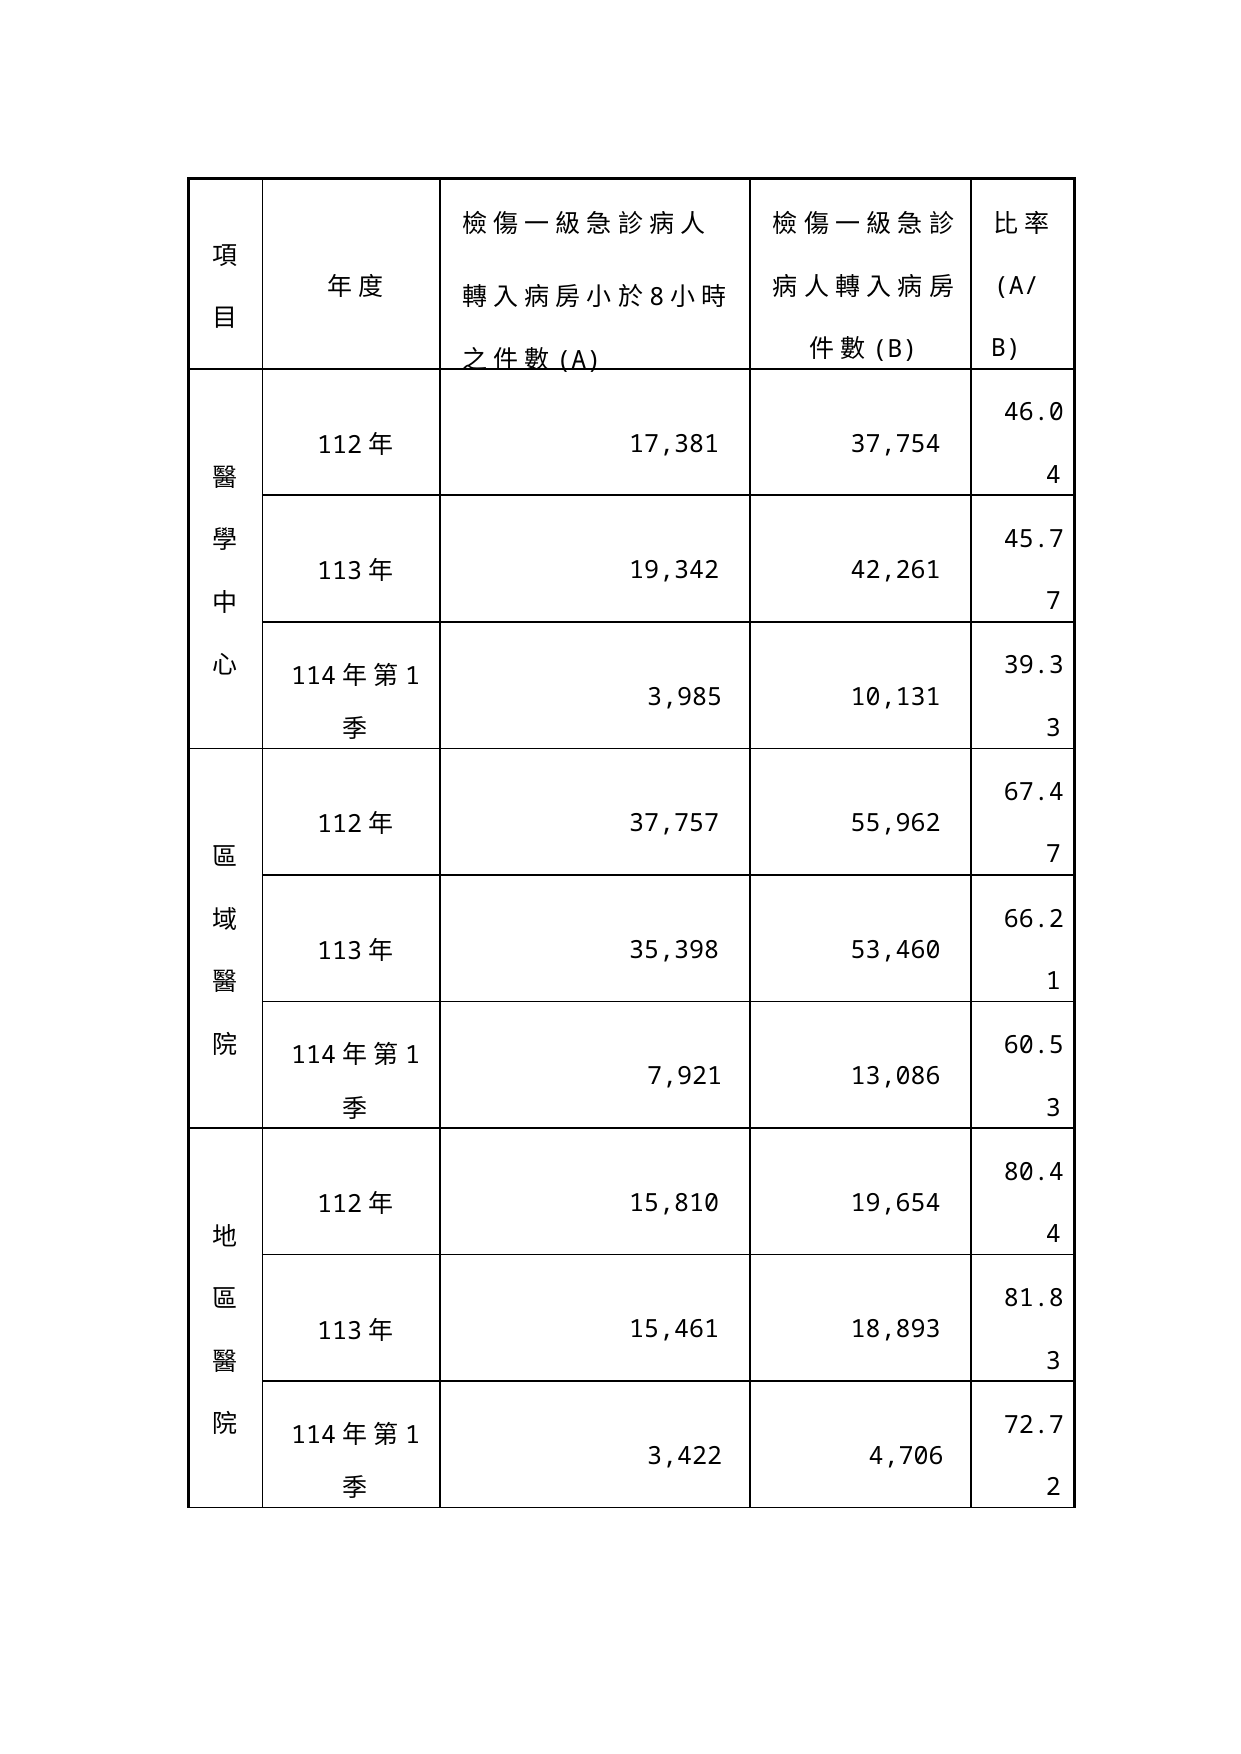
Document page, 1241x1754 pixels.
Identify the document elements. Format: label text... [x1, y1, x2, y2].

table_cell 15,810 [441, 1129, 749, 1254]
table_cell 80.44 [972, 1129, 1073, 1254]
table_cell 114年第1季 [263, 1382, 439, 1507]
table_cell 55,962 [751, 749, 970, 874]
table_cell 114年第1季 [263, 1002, 439, 1127]
table_header 項目 [190, 180, 262, 368]
table_cell 35,398 [441, 876, 749, 1001]
table_cell 112年 [263, 749, 439, 874]
table_cell 53,460 [751, 876, 970, 1001]
table_cell 10,131 [751, 623, 970, 747]
table_cell 42,261 [751, 496, 970, 621]
table_cell 17,381 [441, 370, 749, 494]
table_cell 60.53 [972, 1002, 1073, 1127]
table_cell 3,985 [441, 623, 749, 747]
table_cell 67.47 [972, 749, 1073, 874]
table_cell 37,757 [441, 749, 749, 874]
table_cell 7,921 [441, 1002, 749, 1127]
table_cell 37,754 [751, 370, 970, 494]
table_cell 112年 [263, 1129, 439, 1254]
table_header 年度 [263, 180, 439, 368]
table_header 檢傷一級急診病人轉入病房件數(B) [751, 180, 970, 368]
table_cell 72.72 [972, 1382, 1073, 1507]
table_cell 19,654 [751, 1129, 970, 1254]
table_cell 66.21 [972, 876, 1073, 1001]
table_cell 4,706 [751, 1382, 970, 1507]
table_cell 醫學中心 [190, 370, 262, 747]
table_cell 39.33 [972, 623, 1073, 747]
table_header 比率(A/B) [972, 180, 1073, 368]
table_cell 區域醫院 [190, 749, 262, 1127]
table_cell 113年 [263, 876, 439, 1001]
table_cell 46.04 [972, 370, 1073, 494]
table_cell 地區醫院 [190, 1129, 262, 1507]
table_cell 18,893 [751, 1255, 970, 1380]
table_cell 19,342 [441, 496, 749, 621]
table_cell 45.77 [972, 496, 1073, 621]
table_cell 112年 [263, 370, 439, 494]
table_header 檢傷一級急診病人轉入病房小於8小時之件數(A) [441, 180, 749, 368]
table_cell 113年 [263, 1255, 439, 1380]
table_cell 15,461 [441, 1255, 749, 1380]
table_cell 114年第1季 [263, 623, 439, 747]
table_cell 81.83 [972, 1255, 1073, 1380]
table_cell 3,422 [441, 1382, 749, 1507]
table_cell 113年 [263, 496, 439, 621]
table_cell 13,086 [751, 1002, 970, 1127]
